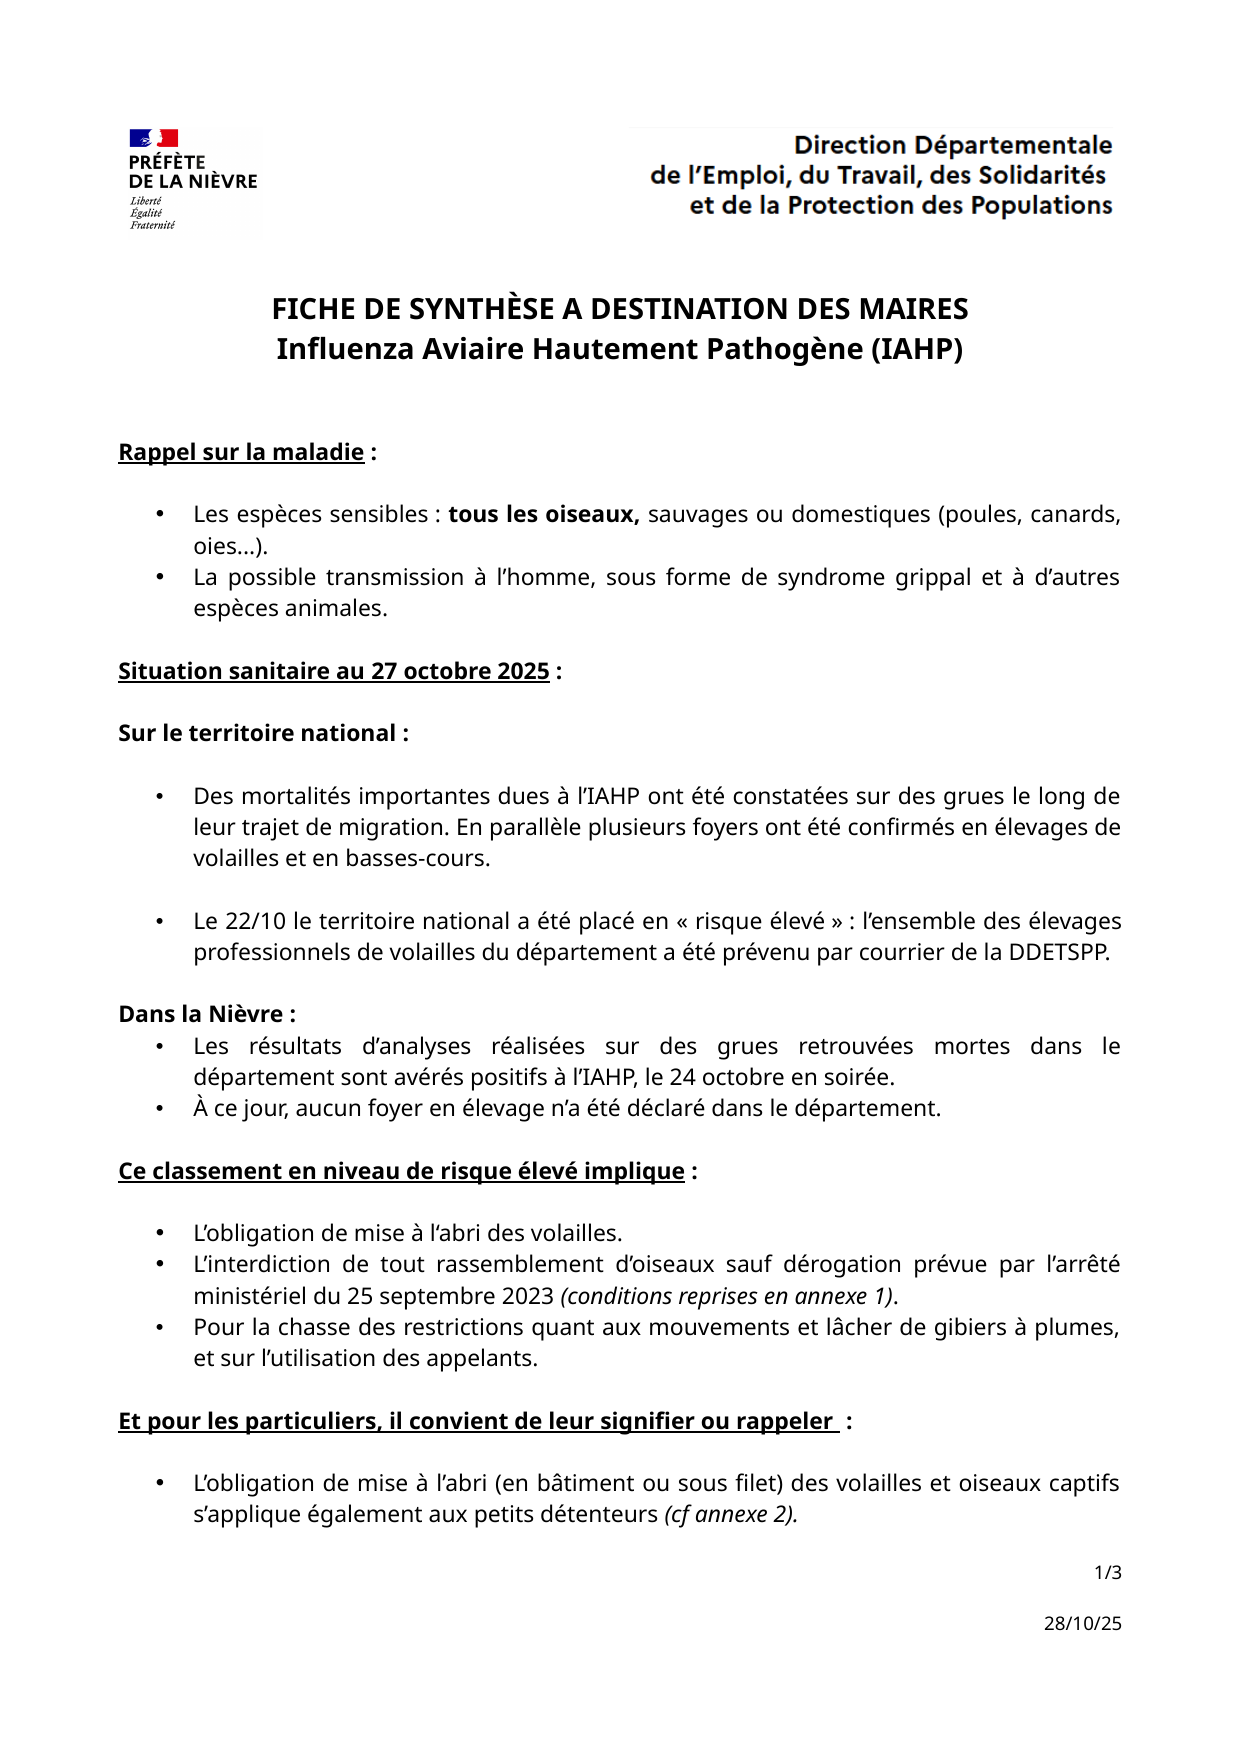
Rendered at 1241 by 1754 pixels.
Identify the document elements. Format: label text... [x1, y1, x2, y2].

picture [127, 127, 264, 240]
text Rappel sur la maladie : [118, 436, 1122, 467]
list Le 22/10 le territoire national a été placé en « risque élevé » : l’ensemble des élevages professionnels de volailles du département a été prévenu par courrier de la DDETSPP. [156, 905, 1122, 967]
text Situation sanitaire au 27 octobre 2025 : [118, 655, 1122, 686]
list L’interdiction de tout rassemblement d’oiseaux sauf dérogation prévue par l’arrêté ministériel du 25 septembre 2023 (conditions reprises en annexe 1). [156, 1248, 1122, 1311]
list L’obligation de mise à l’abri (en bâtiment ou sous filet) des volailles et oiseaux captifs s’applique également aux petits détenteurs (cf annexe 2). [156, 1467, 1122, 1530]
list À ce jour, aucun foyer en élevage n’a été déclaré dans le département. [156, 1092, 1122, 1123]
list L’obligation de mise à l‘abri des volailles. [156, 1217, 1122, 1248]
list Les résultats d’analyses réalisées sur des grues retrouvées mortes dans le département sont avérés positifs à l’IAHP, le 24 octobre en soirée. [156, 1030, 1122, 1092]
picture [628, 127, 1114, 235]
list Pour la chasse des restrictions quant aux mouvements et lâcher de gibiers à plumes, et sur l’utilisation des appelants. [156, 1311, 1122, 1373]
list Des mortalités importantes dues à l’IAHP ont été constatées sur des grues le long de leur trajet de migration. En parallèle plusieurs foyers ont été confirmés en élevages de volailles et en basses-cours. [156, 780, 1122, 873]
text Et pour les particuliers, il convient de leur signifier ou rappeler : [118, 1405, 1122, 1436]
list La possible transmission à l’homme, sous forme de syndrome grippal et à d’autres espèces animales. [156, 561, 1122, 623]
list Les espèces sensibles : tous les oiseaux, sauvages ou domestiques (poules, canards, oies...). [156, 498, 1122, 561]
text Influenza Aviaire Hautement Pathogène (IAHP) [118, 328, 1122, 368]
text Dans la Nièvre : [118, 998, 1122, 1030]
text Ce classement en niveau de risque élevé implique : [118, 1155, 1122, 1186]
text Sur le territoire national : [118, 717, 1122, 748]
text FICHE DE SYNTHÈSE A DESTINATION DES MAIRES [118, 288, 1122, 328]
